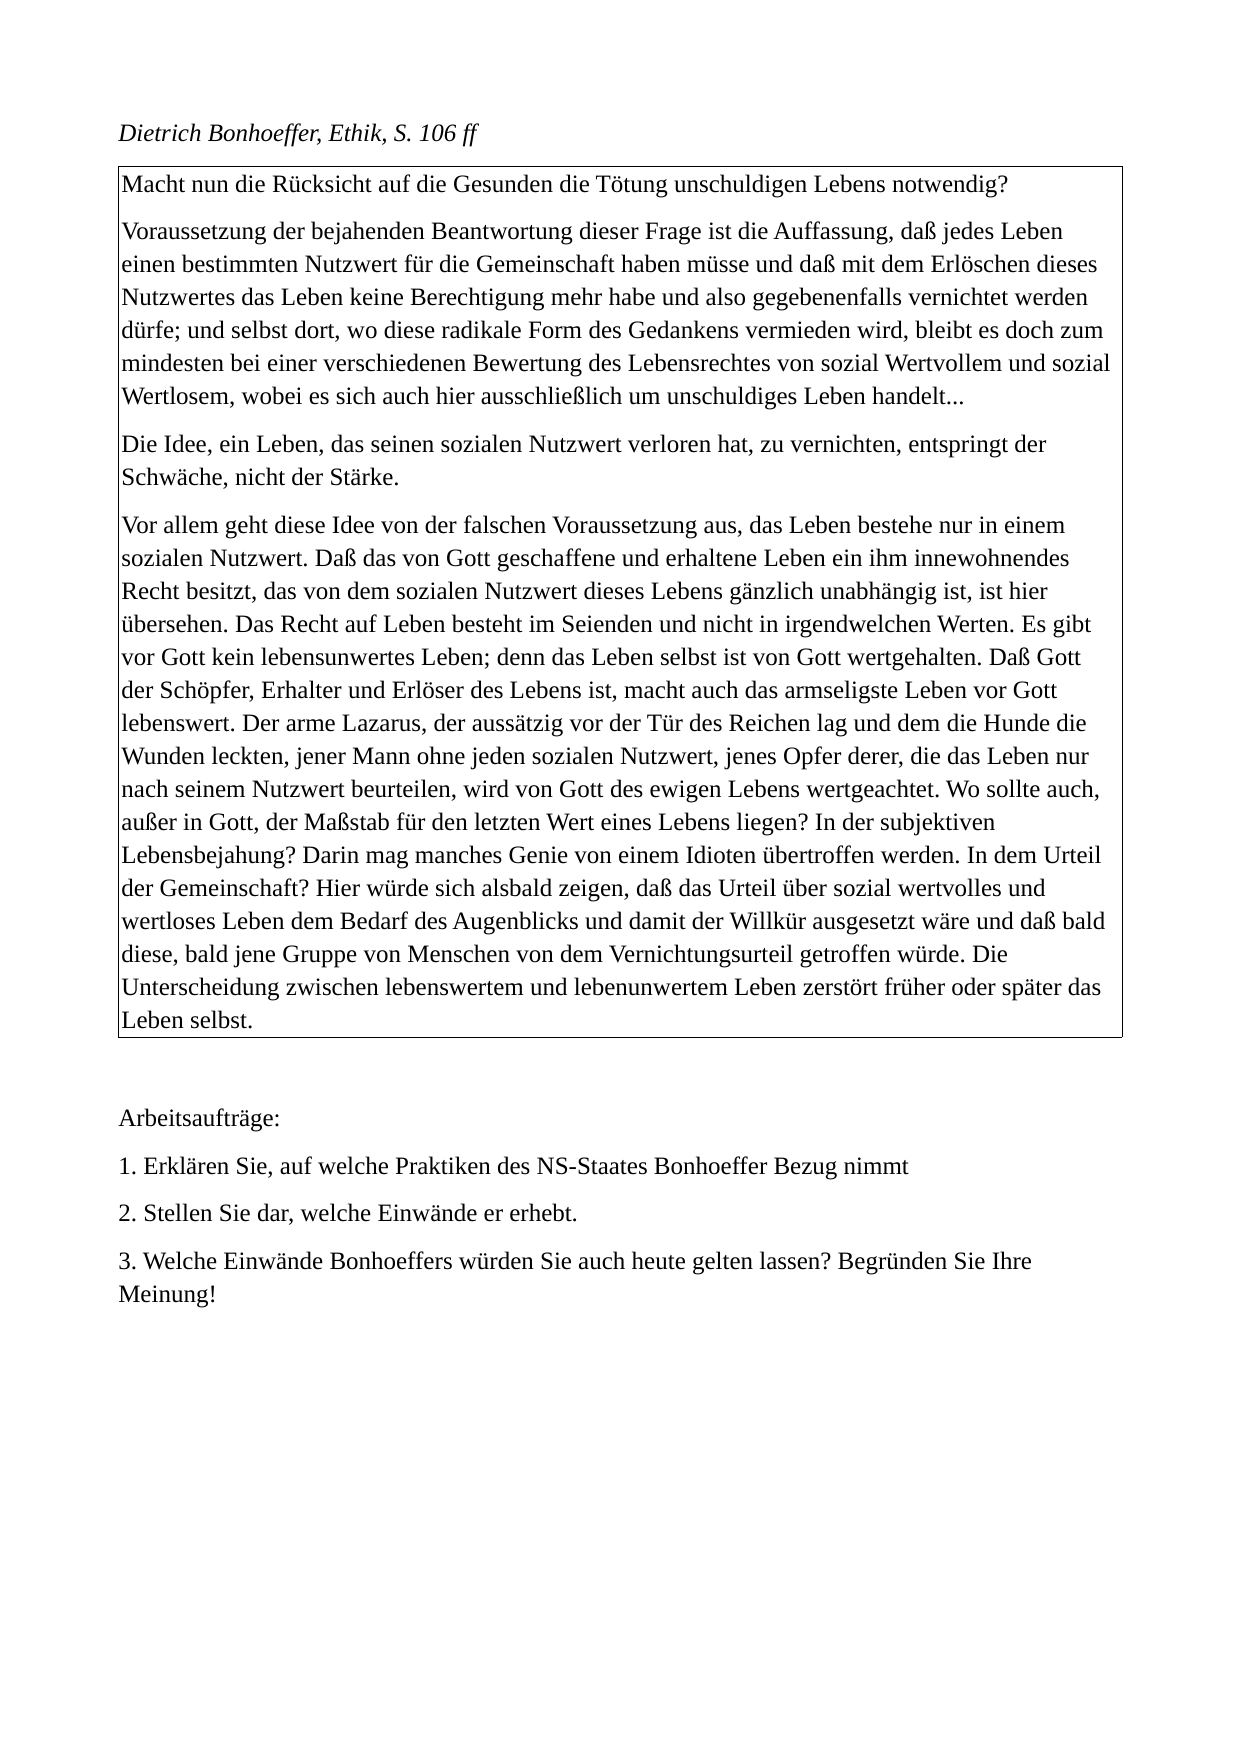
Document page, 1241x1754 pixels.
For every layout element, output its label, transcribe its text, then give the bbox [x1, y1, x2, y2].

text Arbeitsaufträge: [118, 1103, 1122, 1132]
text Die Idee, ein Leben, das seinen sozialen Nutzwert verloren hat, zu vernichten, entspringt der Schwäche, nicht der Stärke. [119, 426, 1122, 491]
text Dietrich Bonhoeffer, Ethik, S. 106 ff [118, 118, 1122, 147]
text Vor allem geht diese Idee von der falschen Voraussetzung aus, das Leben bestehe nur in einem sozialen Nutzwert. Daß das von Gott geschaffene und erhaltene Leben ein ihm innewohnendes Recht besitzt, das von dem sozialen Nutzwert dieses Lebens gänzlich unabhängig ist, ist hier übersehen. Das Recht auf Leben besteht im Seienden und nicht in irgendwelchen Werten. Es gibt vor Gott kein lebensunwertes Leben; denn das Leben selbst ist von Gott wertgehalten. Daß Gott der Schöpfer, Erhalter und Erlöser des Lebens ist, macht auch das armseligste Leben vor Gott lebenswert. Der arme Lazarus, der aussätzig vor der Tür des Reichen lag und dem die Hunde die Wunden leckten, jener Mann ohne jeden sozialen Nutzwert, jenes Opfer derer, die das Leben nur nach seinem Nutzwert beurteilen, wird von Gott des ewigen Lebens wertgeachtet. Wo sollte auch, außer in Gott, der Maßstab für den letzten Wert eines Lebens liegen? In der subjektiven Lebensbejahung? Darin mag manches Genie von einem Idioten übertroffen werden. In dem Urteil der Gemeinschaft? Hier würde sich alsbald zeigen, daß das Urteil über sozial wertvolles und wertloses Leben dem Bedarf des Augenblicks und damit der Willkür ausgesetzt wäre und daß bald diese, bald jene Gruppe von Menschen von dem Vernichtungsurteil getroffen würde. Die Unterscheidung zwischen lebenswertem und lebenunwertem Leben zerstört früher oder später das Leben selbst. [119, 507, 1122, 1037]
text 1. Erklären Sie, auf welche Praktiken des NS-Staates Bonhoeffer Bezug nimmt [118, 1151, 1122, 1179]
text 3. Welche Einwände Bonhoeffers würden Sie auch heute gelten lassen? Begründen Sie Ihre Meinung! [118, 1246, 1122, 1308]
text Voraussetzung der bejahenden Beantwortung dieser Frage ist die Auffassung, daß jedes Leben einen bestimmten Nutzwert für die Gemeinschaft haben müsse und daß mit dem Erlöschen dieses Nutzwertes das Leben keine Berechtigung mehr habe und also gegebenenfalls vernichtet werden dürfe; und selbst dort, wo diese radikale Form des Gedankens vermieden wird, bleibt es doch zum mindesten bei einer verschiedenen Bewertung des Lebensrechtes von sozial Wertvollem und sozial Wertlosem, wobei es sich auch hier ausschließlich um unschuldiges Leben handelt... [119, 213, 1122, 410]
text Macht nun die Rücksicht auf die Gesunden die Tötung unschuldigen Lebens notwendig? [119, 167, 1122, 197]
text 2. Stellen Sie dar, welche Einwände er erhebt. [118, 1198, 1122, 1227]
